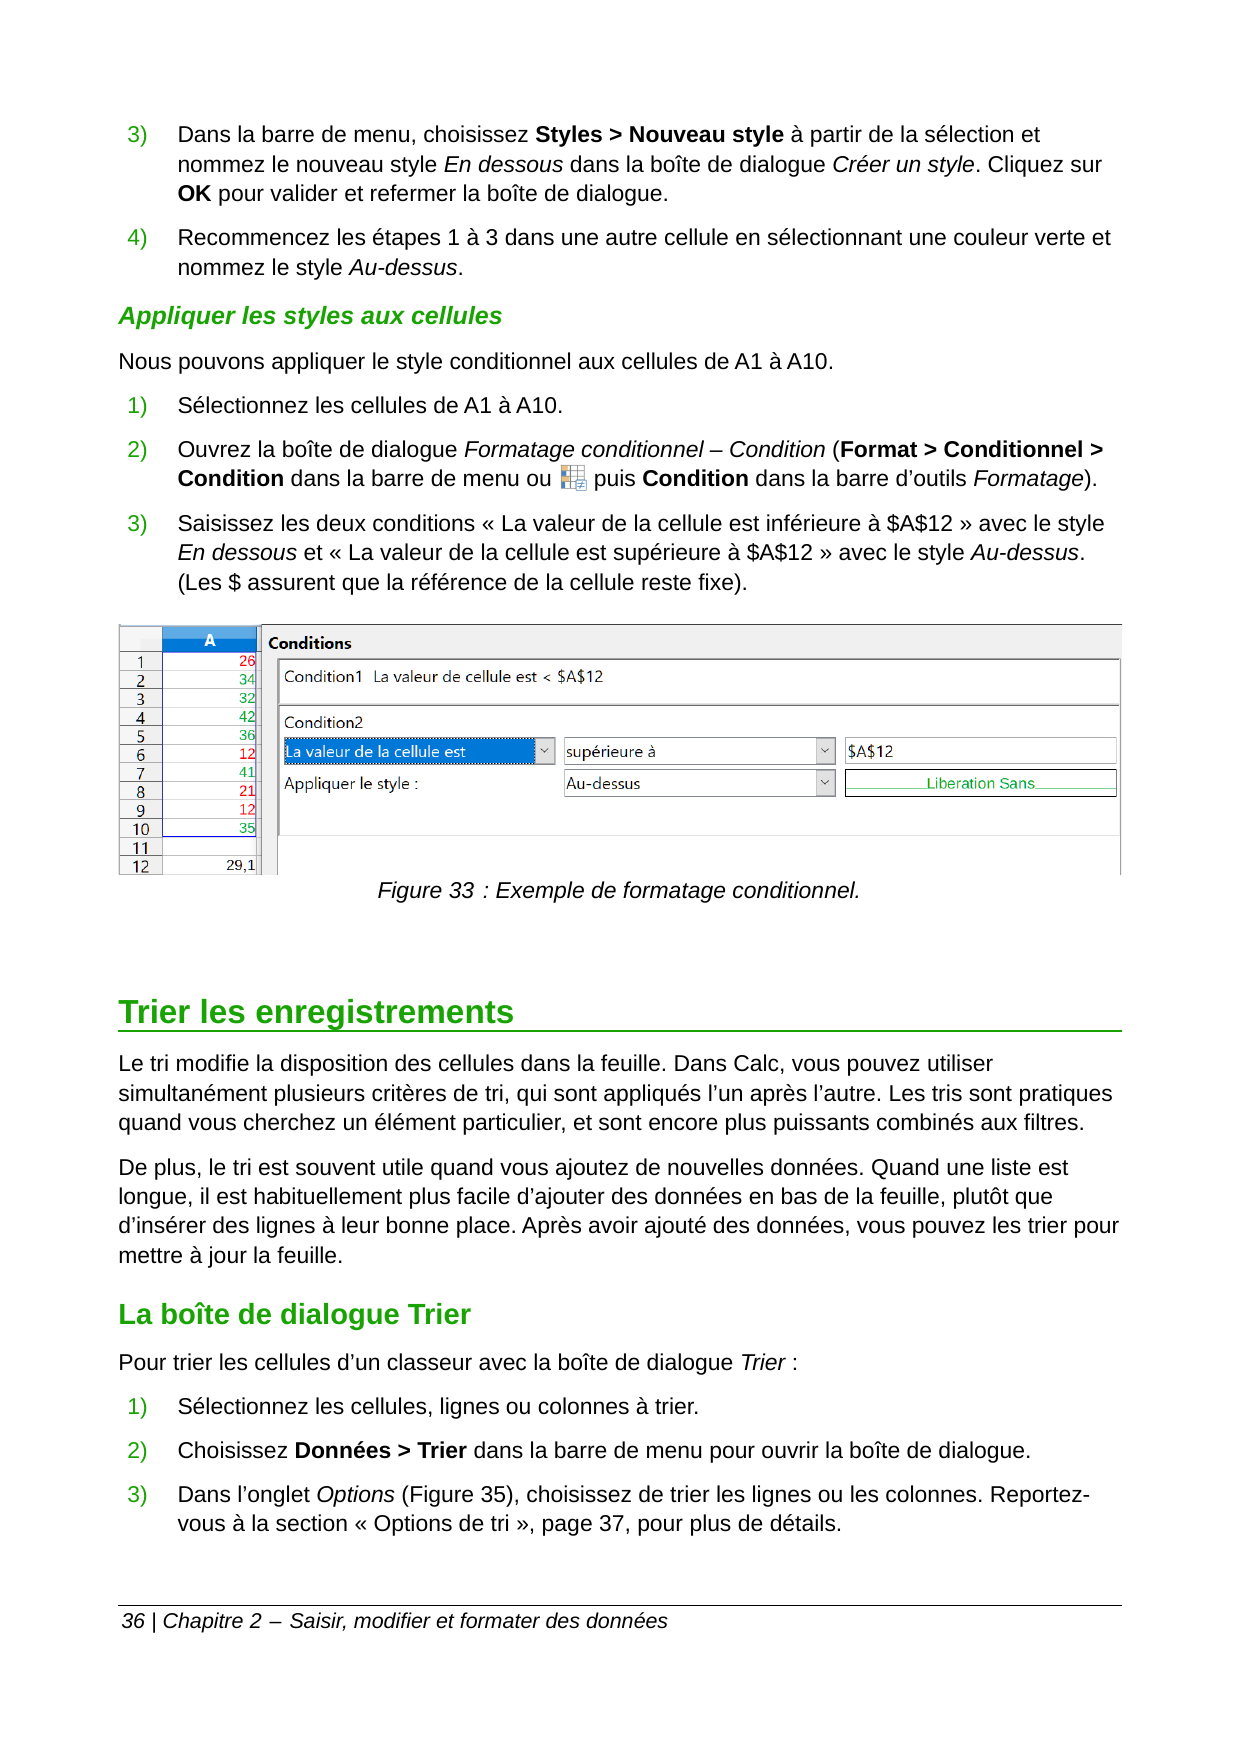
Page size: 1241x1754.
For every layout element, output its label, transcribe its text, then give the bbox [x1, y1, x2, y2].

list Dans la barre de menu, choisissez Styles > Nouveau style à partir de la sélection et nommez le nouveau style En dessous dans la boîte de dialogue Créer un style. Cliquez sur OK pour valider et refermer la boîte de dialogue. [148, 118, 1122, 207]
text Figure 33 : Exemple de formatage conditionnel. [118, 875, 1122, 904]
picture [118, 624, 1123, 875]
subtitle La boîte de dialogue Trier [118, 1297, 1122, 1331]
list Sélectionnez les cellules, lignes ou colonnes à trier. [148, 1389, 1122, 1419]
list Saisissez les deux conditions « La valeur de la cellule est inférieure à $A$12 » avec le style En dessous et « La valeur de la cellule est supérieure à $A$12 » avec le style Au-dessus. (Les $ assurent que la référence de la cellule reste fixe). [148, 507, 1122, 595]
list Recommencez les étapes 1 à 3 dans une autre cellule en sélectionnant une couleur verte et nommez le style Au-dessus. [148, 221, 1122, 280]
text Le tri modifie la disposition des cellules dans la feuille. Dans Calc, vous pouvez utiliser simultanément plusieurs critères de tri, qui sont appliqués l’un après l’autre. Les tris sont pratiques quand vous cherchez un élément particulier, et sont encore plus puissants combinés aux filtres. [118, 1047, 1122, 1136]
subtitle Appliquer les styles aux cellules [118, 301, 1122, 330]
text Nous pouvons appliquer le style conditionnel aux cellules de A1 à A10. [118, 345, 1122, 374]
text Pour trier les cellules d’un classeur avec la boîte de dialogue Trier : [118, 1346, 1122, 1375]
text De plus, le tri est souvent utile quand vous ajoutez de nouvelles données. Quand une liste est longue, il est habituellement plus facile d’ajouter des données en bas de la feuille, plutôt que d’insérer des lignes à leur bonne place. Après avoir ajouté des données, vous pouvez les trier pour mettre à jour la feuille. [118, 1150, 1122, 1268]
picture [558, 462, 588, 492]
list Ouvrez la boîte de dialogue Formatage conditionnel – Condition (Format > Conditionnel > Condition dans la barre de menu ou puis Condition dans la barre d’outils Formatage). [148, 433, 1122, 492]
list Sélectionnez les cellules de A1 à A10. [148, 389, 1122, 418]
list Choisissez Données > Trier dans la barre de menu pour ouvrir la boîte de dialogue. [148, 1434, 1122, 1463]
subtitle Trier les enregistrements [118, 992, 1122, 1030]
list Dans l’onglet Options (Figure 35), choisissez de trier les lignes ou les colonnes. Reportez-vous à la section « Options de tri », page 37, pour plus de détails. [148, 1478, 1122, 1537]
